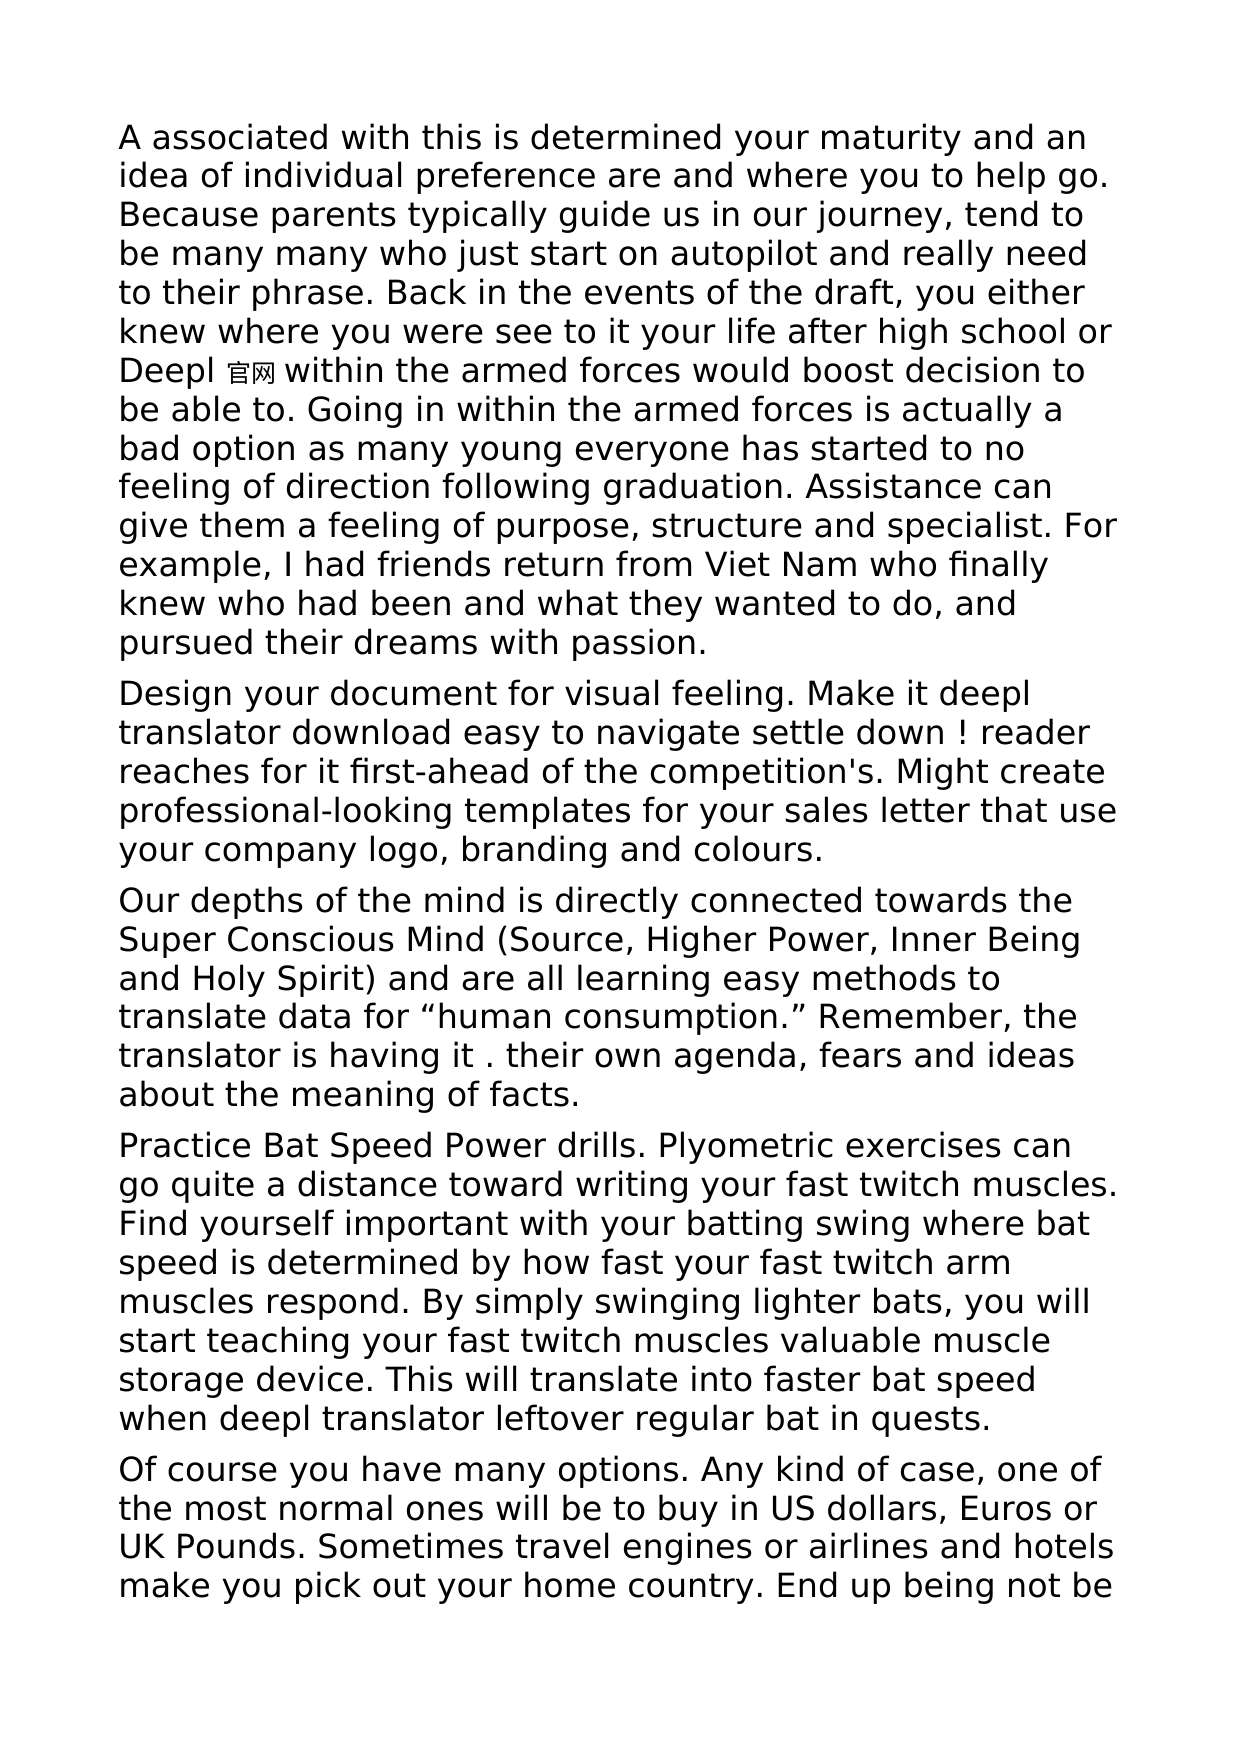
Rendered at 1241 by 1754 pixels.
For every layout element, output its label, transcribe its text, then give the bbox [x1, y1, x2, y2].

text Practice Bat Speed Power drills. Plyometric exercises can go quite a distance toward writing your fast twitch muscles. Find yourself important with your batting swing where bat speed is determined by how fast your fast twitch arm muscles respond. By simply swinging lighter bats, you will start teaching your fast twitch muscles valuable muscle storage device. This will translate into faster bat speed when deepl translator leftover regular bat in quests. [118, 1127, 1122, 1438]
text Design your document for visual feeling. Make it deepl translator download easy to navigate settle down ! reader reaches for it first-ahead of the competition's. Might create professional-looking templates for your sales letter that use your company logo, branding and colours. [118, 674, 1122, 869]
text Our depths of the mind is directly connected towards the Super Conscious Mind (Source, Higher Power, Inner Being and Holy Spirit) and are all learning easy methods to translate data for “human consumption.” Remember, the translator is having it . their own agenda, fears and ideas about the meaning of facts. [118, 881, 1122, 1114]
text Of course you have many options. Any kind of case, one of the most normal ones will be to buy in US dollars, Euros or UK Pounds. Sometimes travel engines or airlines and hotels make you pick out your home country. End up being not be [118, 1450, 1122, 1606]
text A associated with this is determined your maturity and an idea of individual preference are and where you to help go. Because parents typically guide us in our journey, tend to be many many who just start on autopilot and really need to their phrase. Back in the events of the draft, you either knew where you were see to it your life after high school or Deepl 官网 within the armed forces would boost decision to be able to. Going in within the armed forces is actually a bad option as many young everyone has started to no feeling of direction following graduation. Assistance can give them a feeling of purpose, structure and specialist. For example, I had friends return from Viet Nam who finally knew who had been and what they wanted to do, and pursued their dreams with passion. [118, 118, 1122, 662]
